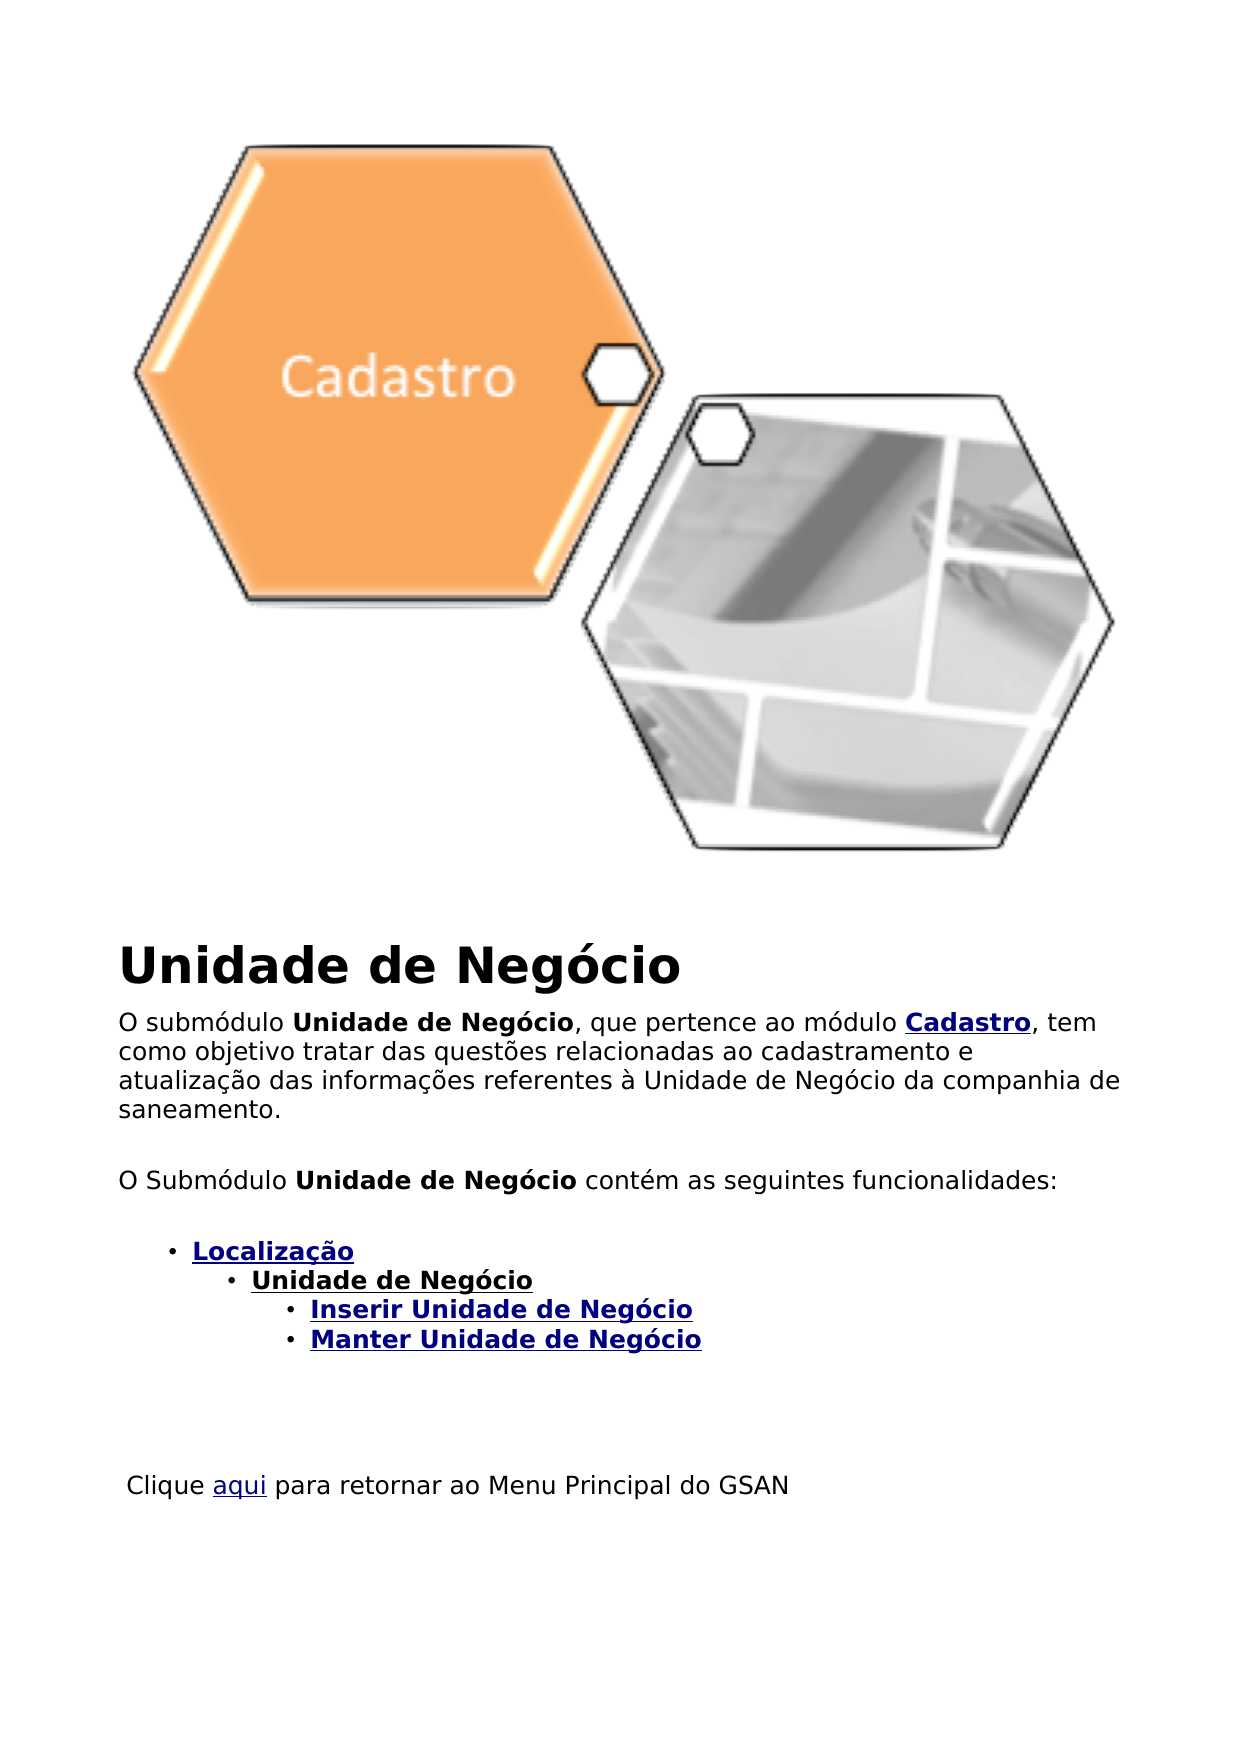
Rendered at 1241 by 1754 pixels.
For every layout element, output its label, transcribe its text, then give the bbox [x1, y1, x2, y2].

list Inserir Unidade de Negócio [295, 1296, 1122, 1325]
picture [118, 118, 1123, 871]
list Unidade de Negócio [236, 1266, 1122, 1296]
text O Submódulo Unidade de Negócio contém as seguintes funcionalidades: [118, 1166, 1122, 1195]
list Manter Unidade de Negócio [295, 1325, 1122, 1354]
subtitle Unidade de Negócio [118, 937, 1122, 995]
list Localização [177, 1237, 1122, 1266]
text Clique aqui para retornar ao Menu Principal do GSAN [118, 1383, 1122, 1500]
text O submódulo Unidade de Negócio, que pertence ao módulo Cadastro, tem como objetivo tratar das questões relacionadas ao cadastramento e atualização das informações referentes à Unidade de Negócio da companhia de saneamento. [118, 1008, 1122, 1154]
